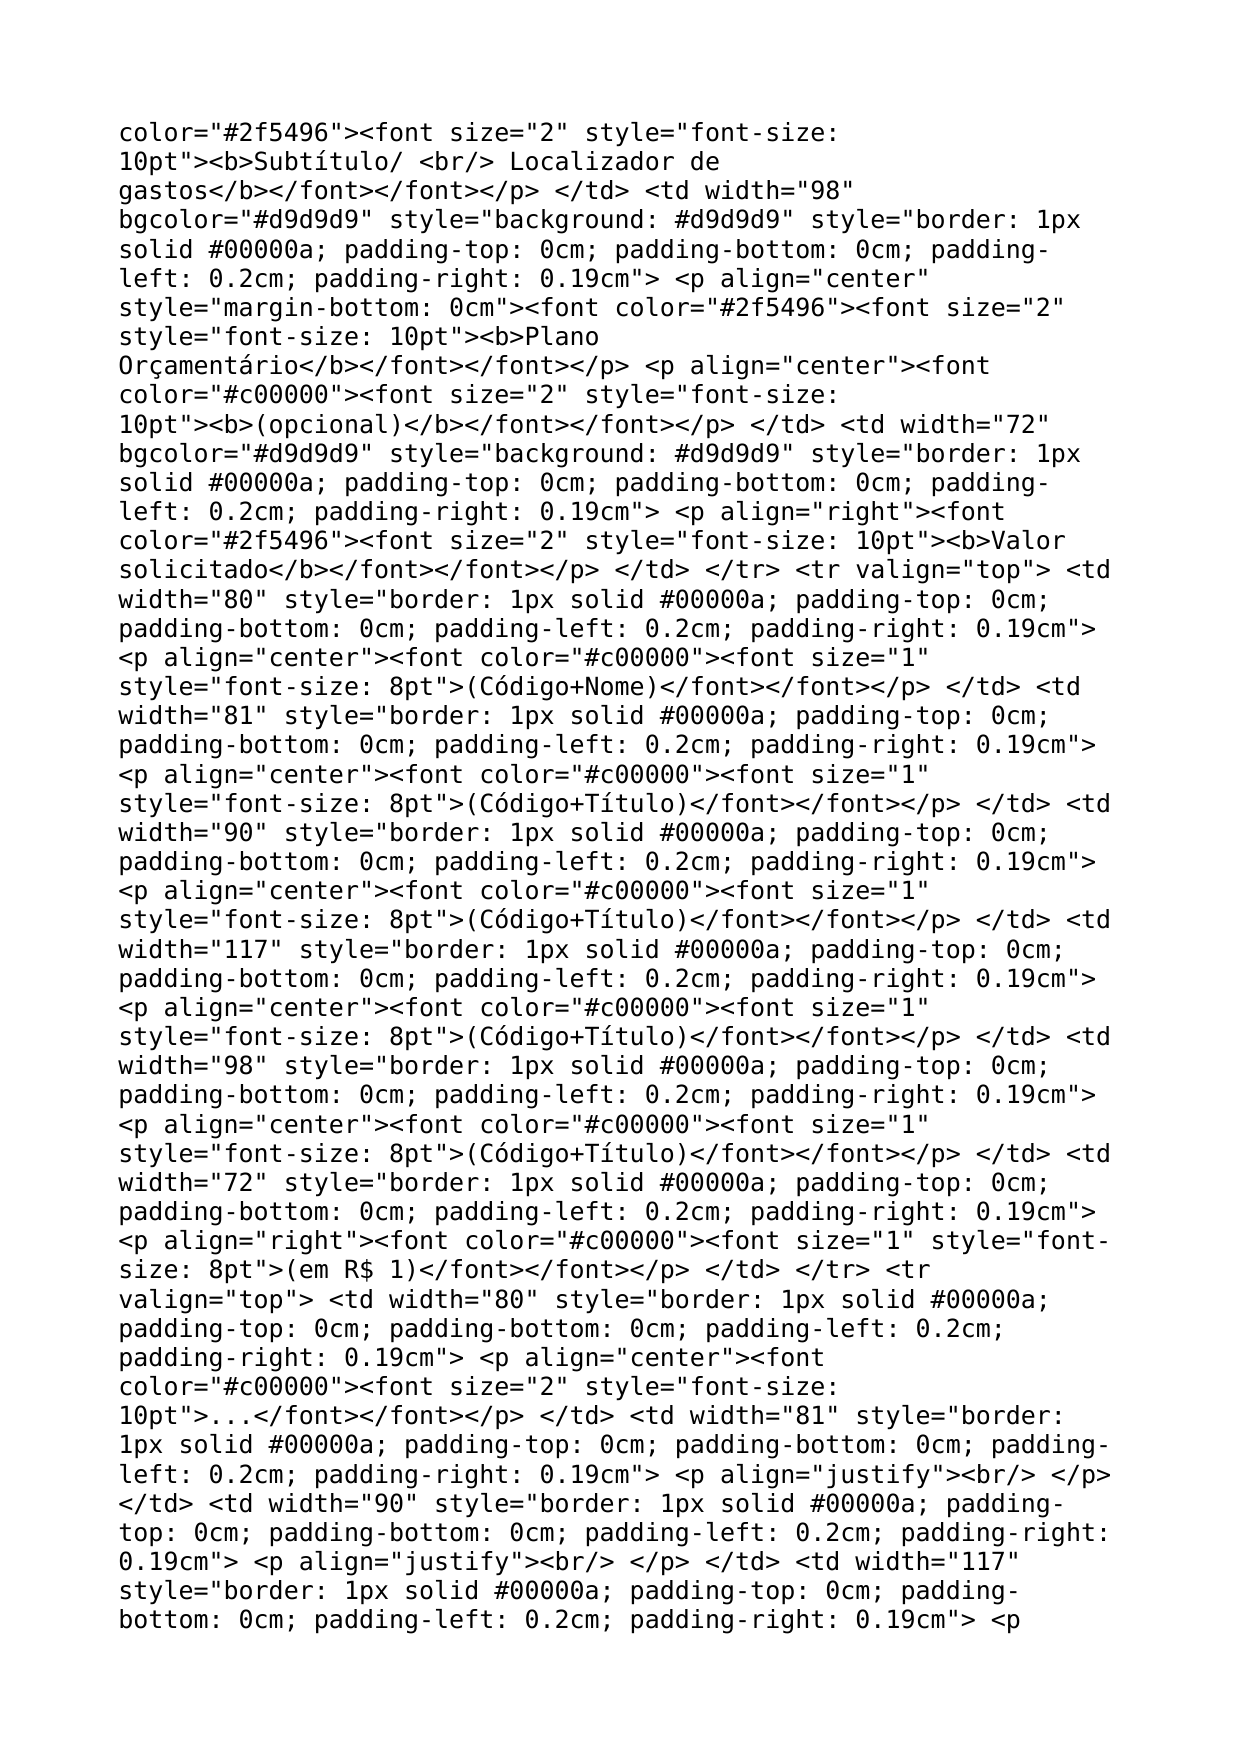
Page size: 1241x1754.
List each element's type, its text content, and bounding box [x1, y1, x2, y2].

text color="#2f5496"><font size="2" style="font-size: 10pt"><b>Subtítulo/ <br/> Localizador de gastos</b></font></font></p> </td> <td width="98" bgcolor="#d9d9d9" style="background: #d9d9d9" style="border: 1px solid #00000a; padding-top: 0cm; padding-bottom: 0cm; padding-left: 0.2cm; padding-right: 0.19cm"> <p align="center" style="margin-bottom: 0cm"><font color="#2f5496"><font size="2" style="font-size: 10pt"><b>Plano Orçamentário</b></font></font></p> <p align="center"><font color="#c00000"><font size="2" style="font-size: 10pt"><b>(opcional)</b></font></font></p> </td> <td width="72" bgcolor="#d9d9d9" style="background: #d9d9d9" style="border: 1px solid #00000a; padding-top: 0cm; padding-bottom: 0cm; padding-left: 0.2cm; padding-right: 0.19cm"> <p align="right"><font color="#2f5496"><font size="2" style="font-size: 10pt"><b>Valor solicitado</b></font></font></p> </td> </tr> <tr valign="top"> <td width="80" style="border: 1px solid #00000a; padding-top: 0cm; padding-bottom: 0cm; padding-left: 0.2cm; padding-right: 0.19cm"> <p align="center"><font color="#c00000"><font size="1" style="font-size: 8pt">(Código+Nome)</font></font></p> </td> <td width="81" style="border: 1px solid #00000a; padding-top: 0cm; padding-bottom: 0cm; padding-left: 0.2cm; padding-right: 0.19cm"> <p align="center"><font color="#c00000"><font size="1" style="font-size: 8pt">(Código+Título)</font></font></p> </td> <td width="90" style="border: 1px solid #00000a; padding-top: 0cm; padding-bottom: 0cm; padding-left: 0.2cm; padding-right: 0.19cm"> <p align="center"><font color="#c00000"><font size="1" style="font-size: 8pt">(Código+Título)</font></font></p> </td> <td width="117" style="border: 1px solid #00000a; padding-top: 0cm; padding-bottom: 0cm; padding-left: 0.2cm; padding-right: 0.19cm"> <p align="center"><font color="#c00000"><font size="1" style="font-size: 8pt">(Código+Título)</font></font></p> </td> <td width="98" style="border: 1px solid #00000a; padding-top: 0cm; padding-bottom: 0cm; padding-left: 0.2cm; padding-right: 0.19cm"> <p align="center"><font color="#c00000"><font size="1" style="font-size: 8pt">(Código+Título)</font></font></p> </td> <td width="72" style="border: 1px solid #00000a; padding-top: 0cm; padding-bottom: 0cm; padding-left: 0.2cm; padding-right: 0.19cm"> <p align="right"><font color="#c00000"><font size="1" style="font-size: 8pt">(em R$ 1)</font></font></p> </td> </tr> <tr valign="top"> <td width="80" style="border: 1px solid #00000a; padding-top: 0cm; padding-bottom: 0cm; padding-left: 0.2cm; padding-right: 0.19cm"> <p align="center"><font color="#c00000"><font size="2" style="font-size: 10pt">...</font></font></p> </td> <td width="81" style="border: 1px solid #00000a; padding-top: 0cm; padding-bottom: 0cm; padding-left: 0.2cm; padding-right: 0.19cm"> <p align="justify"><br/> </p> </td> <td width="90" style="border: 1px solid #00000a; padding-top: 0cm; padding-bottom: 0cm; padding-left: 0.2cm; padding-right: 0.19cm"> <p align="justify"><br/> </p> </td> <td width="117" style="border: 1px solid #00000a; padding-top: 0cm; padding-bottom: 0cm; padding-left: 0.2cm; padding-right: 0.19cm"> <p [118, 118, 1122, 1635]
